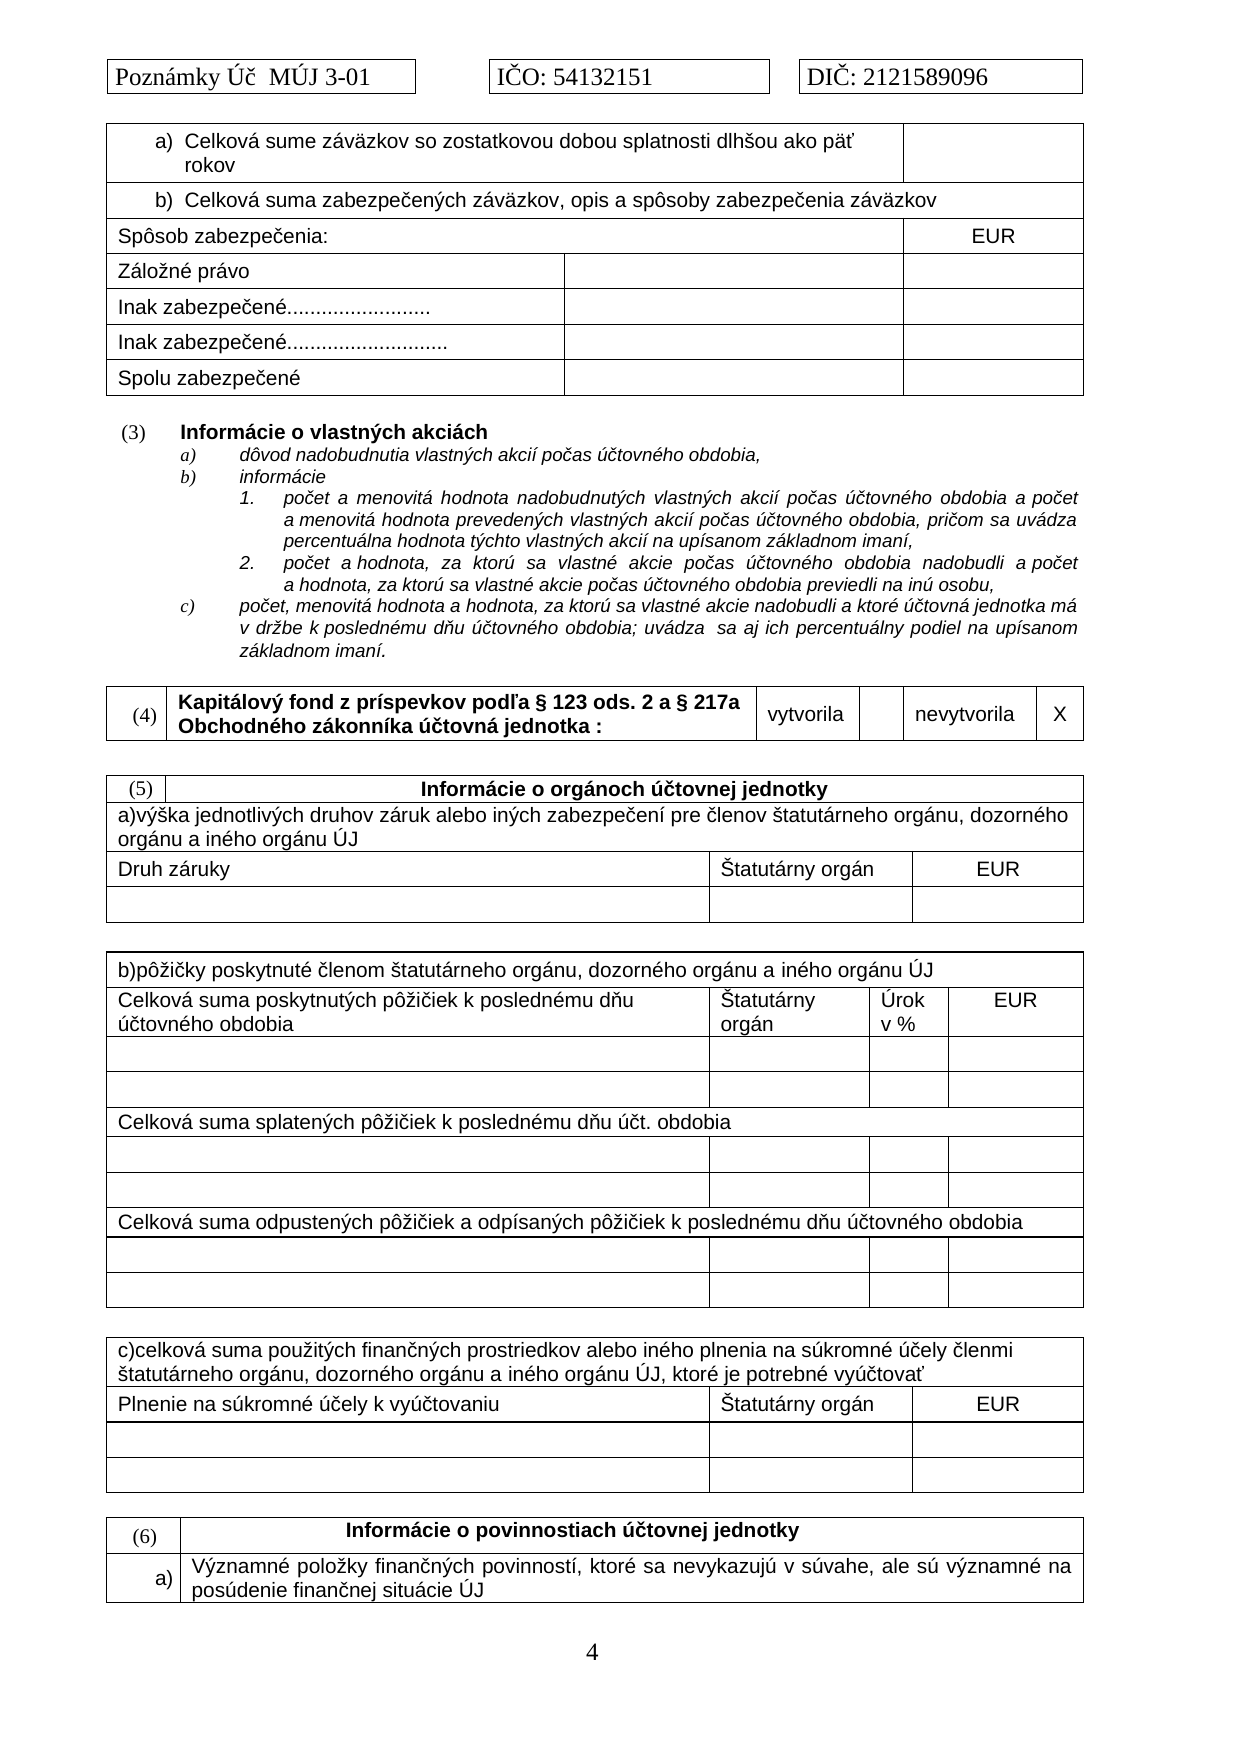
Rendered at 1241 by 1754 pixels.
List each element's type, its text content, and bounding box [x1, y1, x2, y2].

table_cell [107, 1037, 709, 1071]
table_cell [565, 289, 903, 324]
table_cell Plnenie na súkromné účely k vyúčtovaniu [107, 1387, 709, 1421]
table_cell [107, 887, 709, 922]
table_cell Inak zabezpečené......................... [107, 289, 564, 324]
table_cell [913, 1423, 1083, 1457]
table_cell [107, 1072, 709, 1107]
table_cell [913, 887, 1083, 922]
table_cell Celková sume záväzkov so zostatkovou dobou splatnosti dlhšou ako päť rokov [107, 124, 903, 182]
table_cell [710, 1137, 869, 1172]
table_cell Celková suma poskytnutých pôžičiek k poslednému dňu účtovného obdobia [107, 988, 709, 1036]
table_cell Spolu zabezpečené [107, 360, 564, 394]
table_cell [949, 1173, 1083, 1207]
table_cell [710, 1273, 869, 1307]
table_cell EUR [904, 219, 1083, 253]
table_cell [870, 1137, 948, 1172]
table_cell EUR [949, 988, 1083, 1036]
table_header Kapitálový fond z príspevkov podľa § 123 ods. 2 a § 217a Obchodného zákonníka účtovná jednotka : [167, 687, 756, 740]
table_cell [870, 1173, 948, 1207]
table_cell [949, 1037, 1083, 1071]
table_cell [870, 1273, 948, 1307]
table_header nevytvorila [904, 687, 1036, 740]
table_cell [904, 325, 1083, 359]
list počet, menovitá hodnota a hodnota, za ktorú sa vlastné akcie nadobudli a ktoré účtovná jednotka má v držbe k poslednému dňu účtovného obdobia; uvádza sa aj ich percentuálny podiel na upísanom základnom imaní. [180, 595, 1078, 662]
table_cell [904, 289, 1083, 324]
table_cell Celková suma splatených pôžičiek k poslednému dňu účt. obdobia [107, 1108, 1083, 1136]
table_cell Štatutárny orgán [710, 988, 869, 1036]
table_cell [565, 325, 903, 359]
table_cell Celková suma zabezpečených záväzkov, opis a spôsoby zabezpečenia záväzkov [107, 183, 1083, 217]
table_cell [107, 1137, 709, 1172]
table_header [107, 1518, 180, 1553]
table_header [107, 776, 165, 802]
table_header c)celková suma použitých finančných prostriedkov alebo iného plnenia na súkromné účely členmi štatutárneho orgánu, dozorného orgánu a iného orgánu ÚJ, ktoré je potrebné vyúčtovať [107, 1338, 1083, 1386]
table_cell [904, 254, 1083, 288]
table_cell [870, 1037, 948, 1071]
table_cell EUR [913, 852, 1083, 886]
table_header [860, 687, 903, 740]
table_cell [710, 1072, 869, 1107]
table_cell [904, 360, 1083, 394]
table_cell [904, 124, 1083, 182]
table_cell Úrok v % [870, 988, 948, 1036]
table_header Informácie o orgánoch účtovnej jednotky [166, 776, 1083, 802]
table_header b)pôžičky poskytnuté členom štatutárneho orgánu, dozorného orgánu a iného orgánu ÚJ [107, 953, 1083, 987]
table_cell [107, 1423, 709, 1457]
table_cell [949, 1238, 1083, 1272]
table_cell [949, 1072, 1083, 1107]
table_cell [107, 1173, 709, 1207]
table_cell [107, 1273, 709, 1307]
table_cell [107, 1238, 709, 1272]
table_cell [949, 1273, 1083, 1307]
table_cell [710, 887, 912, 922]
table_cell Druh záruky [107, 852, 709, 886]
list počet a hodnota, za ktorú sa vlastné akcie počas účtovného obdobia nadobudli a počet a hodnota, za ktorú sa vlastné akcie počas účtovného obdobia previedli na inú osobu, [239, 552, 1078, 595]
table_cell [710, 1238, 869, 1272]
list dôvod nadobudnutia vlastných akcií počas účtovného obdobia, [180, 444, 1078, 465]
table_cell Inak zabezpečené............................ [107, 325, 564, 359]
table_header vytvorila [757, 687, 859, 740]
table_cell [107, 1458, 709, 1492]
table_cell Štatutárny orgán [710, 1387, 912, 1421]
list Informácie o vlastných akciách [121, 419, 1078, 444]
list informácie [180, 465, 1078, 487]
table_cell Štatutárny orgán [710, 852, 912, 886]
list počet a menovitá hodnota nadobudnutých vlastných akcií počas účtovného obdobia a počet a menovitá hodnota prevedených vlastných akcií počas účtovného obdobia, pričom sa uvádza percentuálna hodnota týchto vlastných akcií na upísanom základnom imaní, [239, 487, 1078, 552]
table_cell [565, 254, 903, 288]
table_cell [107, 1554, 180, 1602]
table_header Informácie o povinnostiach účtovnej jednotky [181, 1518, 1083, 1553]
table_cell Spôsob zabezpečenia: [107, 219, 903, 253]
table_cell EUR [913, 1387, 1083, 1421]
table_cell [870, 1072, 948, 1107]
table_cell [565, 360, 903, 394]
table_cell [710, 1173, 869, 1207]
table_cell Záložné právo [107, 254, 564, 288]
table_header X [1037, 687, 1083, 740]
table_cell a)výška jednotlivých druhov záruk alebo iných zabezpečení pre členov štatutárneho orgánu, dozorného orgánu a iného orgánu ÚJ [107, 803, 1083, 851]
table_cell Celková suma odpustených pôžičiek a odpísaných pôžičiek k poslednému dňu účtovného obdobia [107, 1208, 1083, 1236]
table_cell [913, 1458, 1083, 1492]
table_cell [710, 1458, 912, 1492]
table_cell [870, 1238, 948, 1272]
table_cell [710, 1037, 869, 1071]
table_cell [710, 1423, 912, 1457]
table_cell [949, 1137, 1083, 1172]
table_header [107, 687, 166, 740]
table_cell Významné položky finančných povinností, ktoré sa nevykazujú v súvahe, ale sú významné na posúdenie finančnej situácie ÚJ [181, 1554, 1083, 1602]
